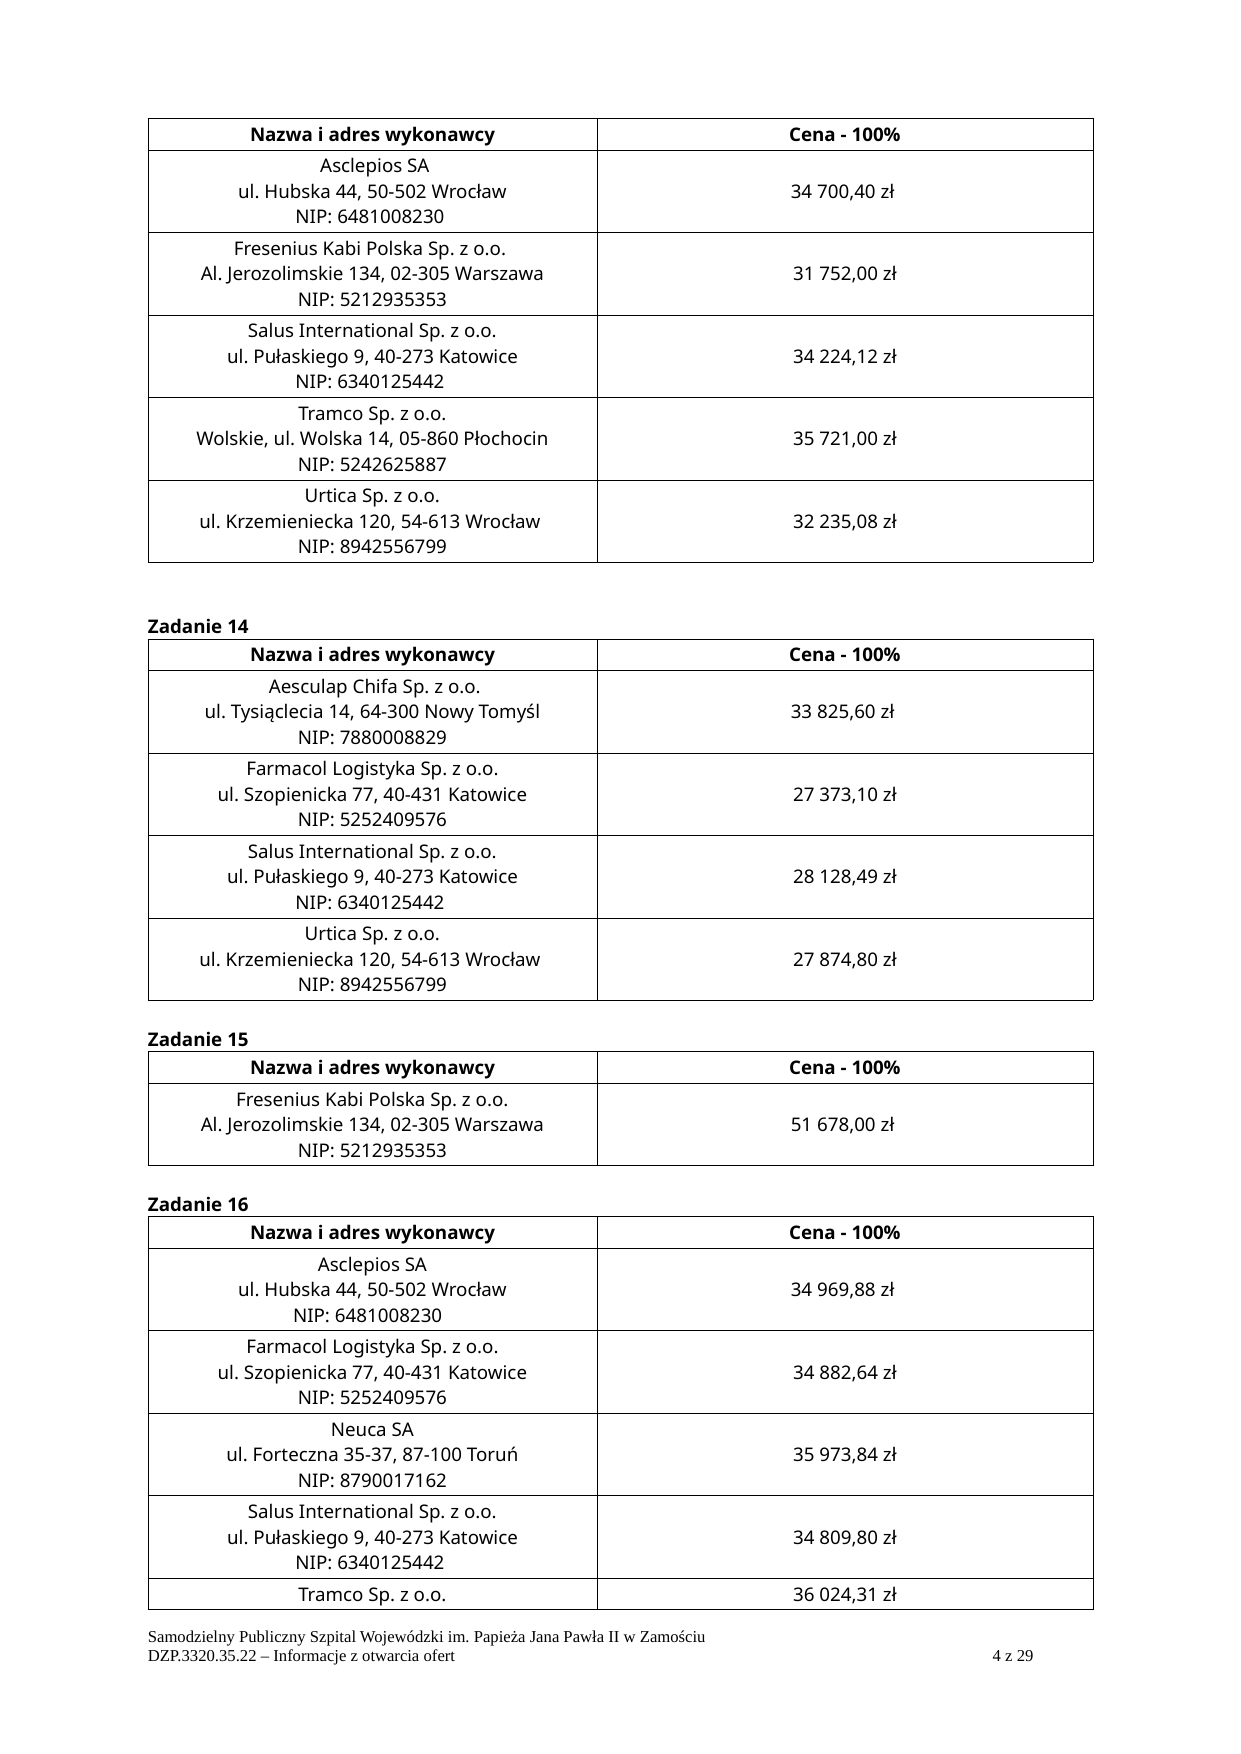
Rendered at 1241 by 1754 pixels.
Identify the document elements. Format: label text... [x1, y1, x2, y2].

table_header Nazwa i adres wykonawcy [149, 640, 597, 670]
table_cell Aesculap Chifa Sp. z o.o. ul. Tysiąclecia 14, 64-300 Nowy Tomyśl NIP: 7880008829 [149, 671, 597, 753]
text Zadanie 15 [148, 1026, 1093, 1051]
table_cell 34 882,64 zł [598, 1331, 1093, 1413]
table_cell 31 752,00 zł [598, 233, 1093, 314]
table_cell 34 700,40 zł [598, 151, 1093, 232]
table_cell 27 373,10 zł [598, 754, 1093, 835]
table_header Nazwa i adres wykonawcy [149, 119, 597, 149]
table_cell 35 973,84 zł [598, 1414, 1093, 1495]
table_cell 28 128,49 zł [598, 836, 1093, 918]
table_header Nazwa i adres wykonawcy [149, 1217, 597, 1248]
table_cell Tramco Sp. z o.o. Wolskie, ul. Wolska 14, 05-860 Płochocin NIP: 5242625887 [149, 398, 597, 479]
table_cell Tramco Sp. z o.o. [149, 1579, 597, 1609]
table_cell 35 721,00 zł [598, 398, 1093, 479]
table_cell 34 809,80 zł [598, 1496, 1093, 1578]
table_cell 33 825,60 zł [598, 671, 1093, 753]
table_cell Urtica Sp. z o.o. ul. Krzemieniecka 120, 54-613 Wrocław NIP: 8942556799 [149, 919, 597, 1000]
table_cell Asclepios SA ul. Hubska 44, 50-502 Wrocław NIP: 6481008230 [149, 151, 597, 232]
text Zadanie 16 [148, 1191, 1093, 1216]
table_cell Fresenius Kabi Polska Sp. z o.o. Al. Jerozolimskie 134, 02-305 Warszawa NIP: 5212935353 [149, 1084, 597, 1165]
table_cell 36 024,31 zł [598, 1579, 1093, 1609]
table_cell Urtica Sp. z o.o. ul. Krzemieniecka 120, 54-613 Wrocław NIP: 8942556799 [149, 481, 597, 562]
table_cell Farmacol Logistyka Sp. z o.o. ul. Szopienicka 77, 40-431 Katowice NIP: 5252409576 [149, 1331, 597, 1413]
table_cell Fresenius Kabi Polska Sp. z o.o. Al. Jerozolimskie 134, 02-305 Warszawa NIP: 5212935353 [149, 233, 597, 314]
table_header Cena - 100% [598, 1217, 1093, 1248]
table_header Cena - 100% [598, 1052, 1093, 1083]
table_cell Salus International Sp. z o.o. ul. Pułaskiego 9, 40-273 Katowice NIP: 6340125442 [149, 316, 597, 397]
table_cell Neuca SA ul. Forteczna 35-37, 87-100 Toruń NIP: 8790017162 [149, 1414, 597, 1495]
table_cell Asclepios SA ul. Hubska 44, 50-502 Wrocław NIP: 6481008230 [149, 1249, 597, 1330]
table_header Nazwa i adres wykonawcy [149, 1052, 597, 1083]
table_header Cena - 100% [598, 119, 1093, 149]
table_cell 34 969,88 zł [598, 1249, 1093, 1330]
table_cell Farmacol Logistyka Sp. z o.o. ul. Szopienicka 77, 40-431 Katowice NIP: 5252409576 [149, 754, 597, 835]
table_cell 51 678,00 zł [598, 1084, 1093, 1165]
table_cell 34 224,12 zł [598, 316, 1093, 397]
text Zadanie 14 [148, 613, 1093, 639]
table_cell 27 874,80 zł [598, 919, 1093, 1000]
table_cell 32 235,08 zł [598, 481, 1093, 562]
table_cell Salus International Sp. z o.o. ul. Pułaskiego 9, 40-273 Katowice NIP: 6340125442 [149, 836, 597, 918]
table_cell Salus International Sp. z o.o. ul. Pułaskiego 9, 40-273 Katowice NIP: 6340125442 [149, 1496, 597, 1578]
table_header Cena - 100% [598, 640, 1093, 670]
